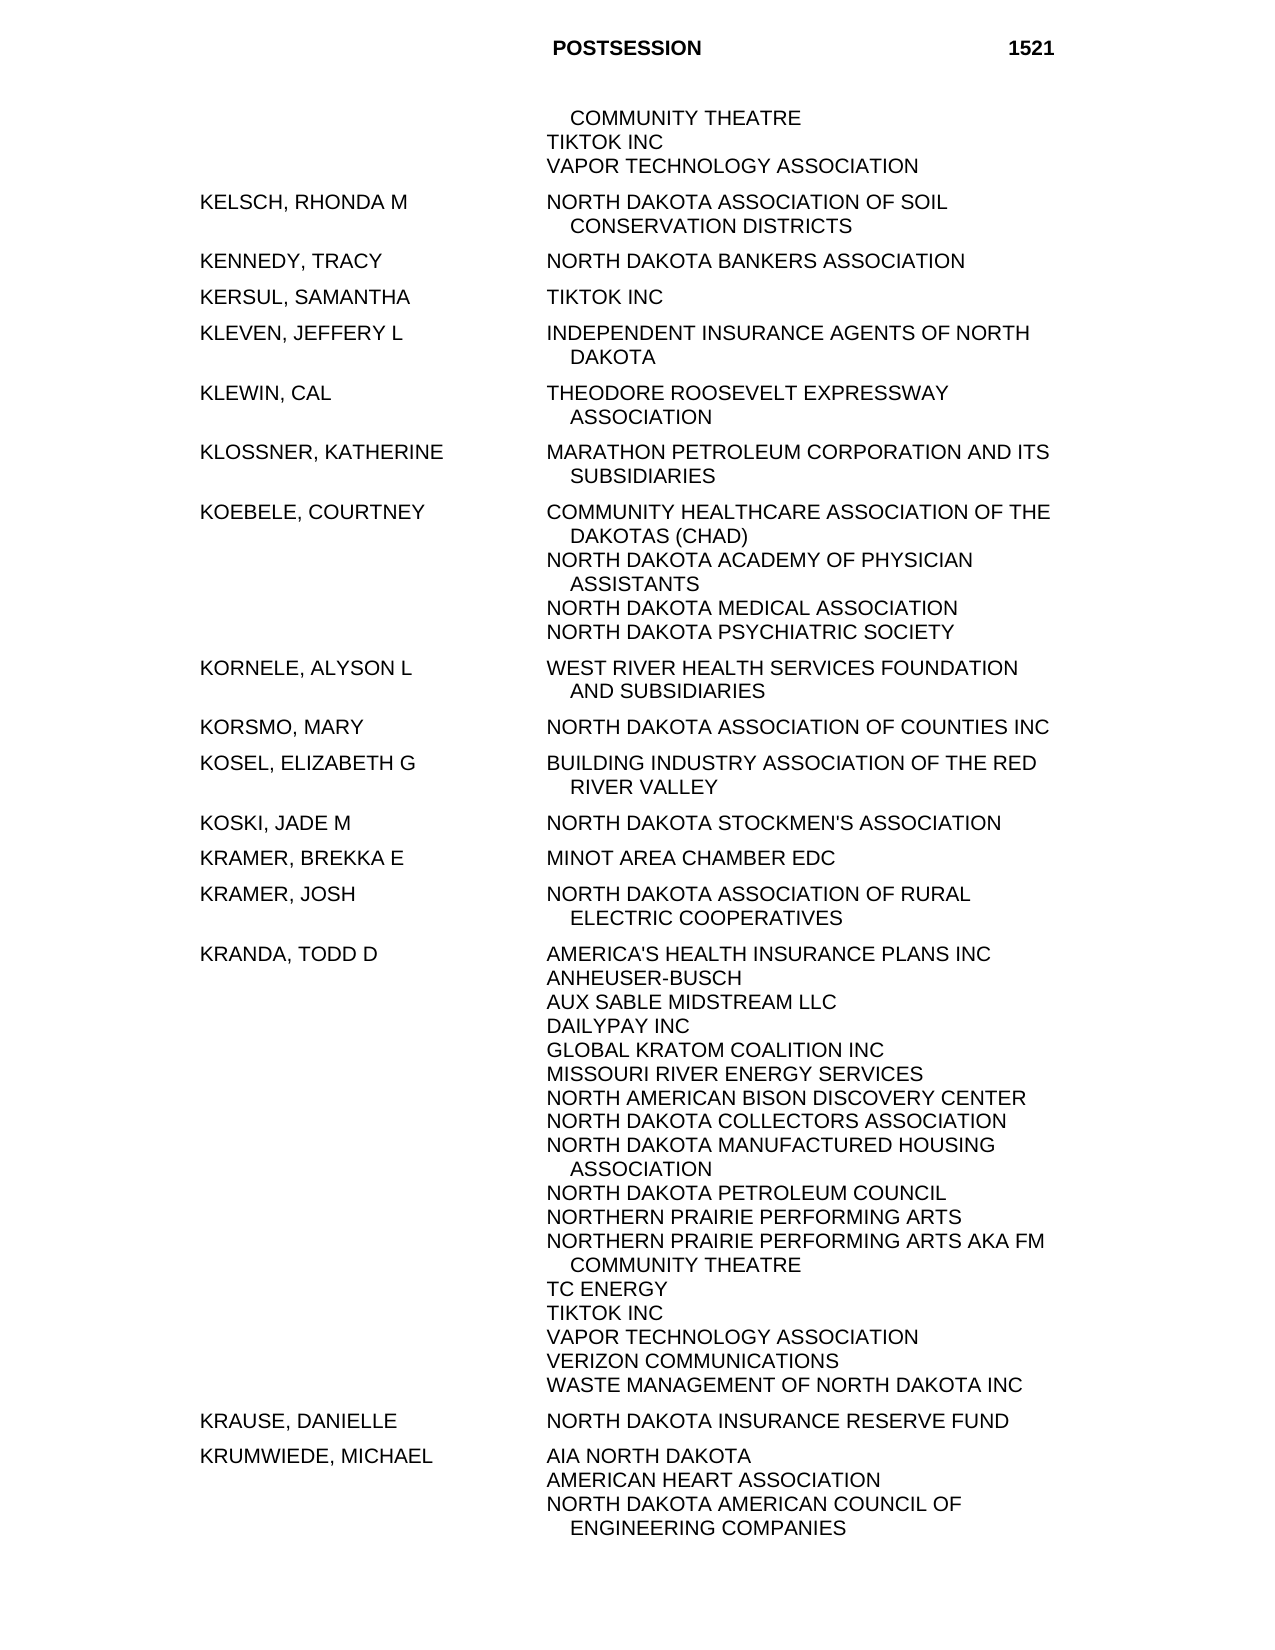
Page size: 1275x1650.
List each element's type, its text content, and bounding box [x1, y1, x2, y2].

table_cell MARATHON PETROLEUM CORPORATION AND ITS SUBSIDIARIES [546, 440, 1053, 500]
table_cell COMMUNITY HEALTHCARE ASSOCIATION OF THE DAKOTAS (CHAD) NORTH DAKOTA ACADEMY OF PHYSICIAN ASSISTANTS NORTH DAKOTA MEDICAL ASSOCIATION NORTH DAKOTA PSYCHIATRIC SOCIETY [546, 500, 1053, 655]
table_cell KRAMER, JOSH [200, 882, 546, 942]
table_cell KLEWIN, CAL [200, 381, 546, 440]
table_cell KRAMER, BREKKA E [200, 846, 546, 882]
table_cell KLEVEN, JEFFERY L [200, 321, 546, 381]
table_cell NORTH DAKOTA STOCKMEN'S ASSOCIATION [546, 811, 1053, 846]
table_cell AIA NORTH DAKOTA AMERICAN HEART ASSOCIATION NORTH DAKOTA AMERICAN COUNCIL OF ENGINEERING COMPANIES NORTH DAKOTA ASSOCIATION OF NURSE ANESTHETISTS NORTH DAKOTA FUNERAL DIRECTORS ASSOCIATION NORTH DAKOTA SOCIETY OF PROFESSIONAL LAND SURVEYORS THE STAIGER CONSULTING GROUP TURTLE MOUNTAIN BAND OF CHIPPEWA INDIANS [0, 0, 118, 66]
table_cell AIA NORTH DAKOTA AMERICAN HEART ASSOCIATION NORTH DAKOTA AMERICAN COUNCIL OF ENGINEERING COMPANIES NORTH DAKOTA ASSOCIATION OF NURSE ANESTHETISTS NORTH DAKOTA FUNERAL DIRECTORS ASSOCIATION NORTH DAKOTA SOCIETY OF PROFESSIONAL LAND SURVEYORS THE STAIGER CONSULTING GROUP TURTLE MOUNTAIN BAND OF CHIPPEWA INDIANS [546, 1444, 1053, 1552]
table_cell [200, 106, 546, 190]
table_cell KOSEL, ELIZABETH G [200, 751, 546, 811]
table_cell THEODORE ROOSEVELT EXPRESSWAY ASSOCIATION [546, 381, 1053, 440]
table_cell MINOT AREA CHAMBER EDC [546, 846, 1053, 882]
table_cell TIKTOK INC [546, 285, 1053, 321]
table_cell NORTH DAKOTA ASSOCIATION OF SOIL CONSERVATION DISTRICTS [546, 190, 1053, 249]
table_cell NORTH DAKOTA BANKERS ASSOCIATION [546, 249, 1053, 285]
table_cell KORNELE, ALYSON L [200, 655, 546, 715]
table_cell INDEPENDENT INSURANCE AGENTS OF NORTH DAKOTA [546, 321, 1053, 381]
table_cell WEST RIVER HEALTH SERVICES FOUNDATION AND SUBSIDIARIES [546, 655, 1053, 715]
table_cell KOEBELE, COURTNEY [200, 500, 546, 655]
table_cell KRAUSE, DANIELLE [200, 1409, 546, 1444]
table_cell AMERICA'S HEALTH INSURANCE PLANS INC ANHEUSER-BUSCH AUX SABLE MIDSTREAM LLC DAILYPAY INC GLOBAL KRATOM COALITION INC MISSOURI RIVER ENERGY SERVICES NORTH AMERICAN BISON DISCOVERY CENTER NORTH DAKOTA COLLECTORS ASSOCIATION NORTH DAKOTA MANUFACTURED HOUSING ASSOCIATION NORTH DAKOTA PETROLEUM COUNCIL NORTHERN PRAIRIE PERFORMING ARTS NORTHERN PRAIRIE PERFORMING ARTS AKA FM COMMUNITY THEATRE TC ENERGY TIKTOK INC VAPOR TECHNOLOGY ASSOCIATION VERIZON COMMUNICATIONS WASTE MANAGEMENT OF NORTH DAKOTA INC [546, 942, 1053, 1409]
table_cell BUILDING INDUSTRY ASSOCIATION OF THE RED RIVER VALLEY [546, 751, 1053, 811]
table_cell KENNEDY, TRACY [200, 249, 546, 285]
table_cell NORTH DAKOTA ASSOCIATION OF COUNTIES INC [546, 715, 1053, 751]
table_cell NORTH DAKOTA INSURANCE RESERVE FUND [546, 1409, 1053, 1444]
table_cell KERSUL, SAMANTHA [200, 285, 546, 321]
table_cell KORSMO, MARY [200, 715, 546, 751]
table_cell KRUMWIEDE, MICHAEL [200, 1444, 546, 1552]
table_cell KOSKI, JADE M [200, 811, 546, 846]
table_cell KRANDA, TODD D [200, 942, 546, 1409]
table_cell AMERICA'S HEALTH INSURANCE PLANS INC ANHEUSER-BUSCH BISMARCK MANDAN CONVECTION & VISITORS BUREAU DAILYPAY INC GLOBAL KRATOM COALITION INC MISSOURI RIVER ENERGY SERVICES NORTH AMERICAN BISON DISCOVERY CENTER NORTH DAKOTA MANUFACTURED HOUSING ASSOCIATION NORTHERN PRAIRIE PERFORMING ARTS NORTHERN PRAIRIE PERFORMING ARTS AKA FM COMMUNITY THEATRE TIKTOK INC VAPOR TECHNOLOGY ASSOCIATION [546, 106, 1053, 190]
table_cell KELSCH, RHONDA M [200, 190, 546, 249]
table_cell KLOSSNER, KATHERINE [200, 440, 546, 500]
table_cell NORTH DAKOTA ASSOCIATION OF RURAL ELECTRIC COOPERATIVES [546, 882, 1053, 942]
